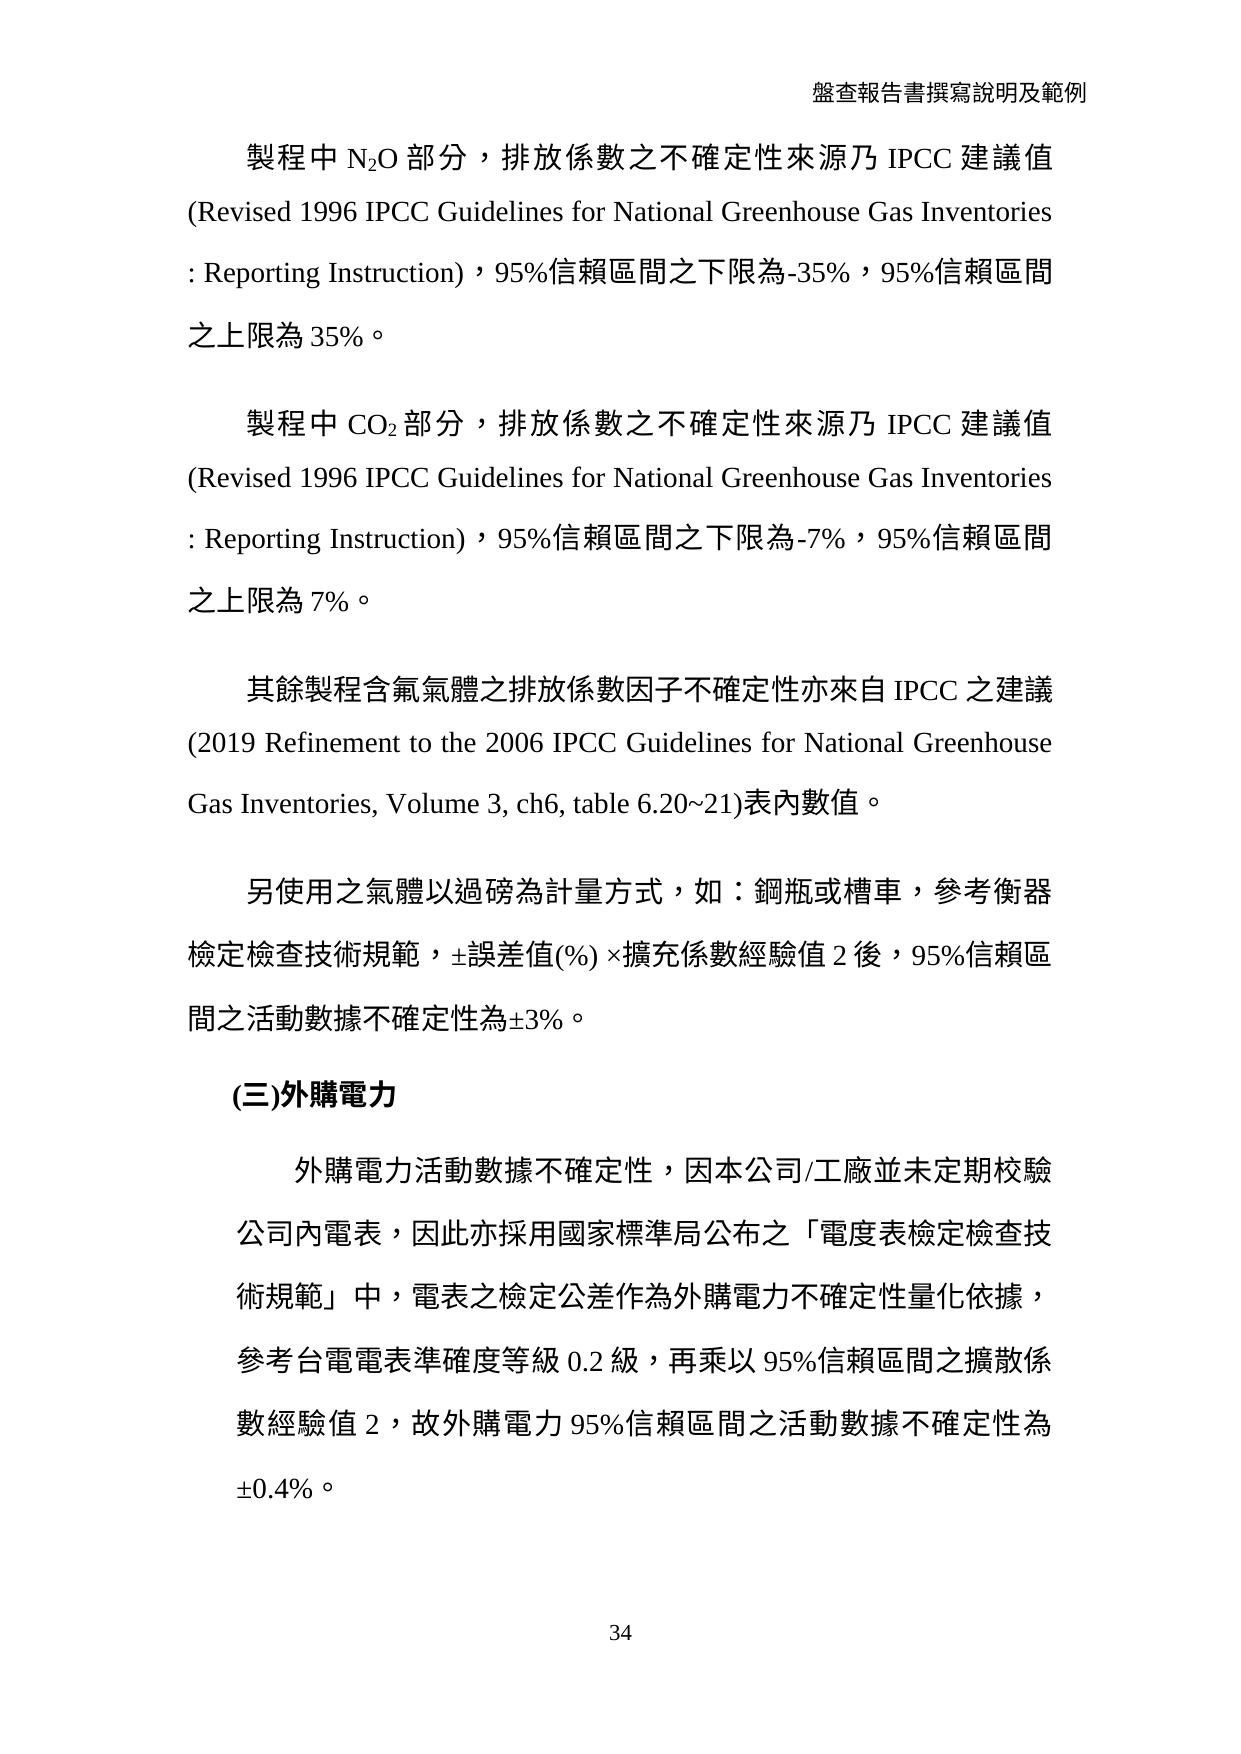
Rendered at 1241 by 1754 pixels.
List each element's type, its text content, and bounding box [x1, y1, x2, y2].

text 其餘製程含氟氣體之排放係數因子不確定性亦來自IPCC 之建議(2019 Refinement to the 2006 IPCC Guidelines for National Greenhouse Gas Inventories, Volume 3, ch6, table 6.20~21)表內數值。 [187, 666, 1053, 822]
text 製程中CO2部分，排放係數之不確定性來源乃IPCC建議值(Revised 1996 IPCC Guidelines for National Greenhouse Gas Inventories : Reporting Instruction)，95%信賴區間之下限為-7%，95%信賴區間之上限為7%。 [187, 401, 1053, 620]
text (三)外購電力 [232, 1071, 1053, 1113]
text 製程中N2O部分，排放係數之不確定性來源乃IPCC建議值(Revised 1996 IPCC Guidelines for National Greenhouse Gas Inventories : Reporting Instruction)，95%信賴區間之下限為-35%，95%信賴區間之上限為35%。 [187, 135, 1053, 354]
text 外購電力活動數據不確定性，因本公司/工廠並未定期校驗公司內電表，因此亦採用國家標準局公布之「電度表檢定檢查技術規範」中，電表之檢定公差作為外購電力不確定性量化依據，參考台電電表準確度等級0.2級，再乘以95%信賴區間之擴散係數經驗值2，故外購電力95%信賴區間之活動數據不確定性為±0.4%。 [236, 1147, 1053, 1507]
text 另使用之氣體以過磅為計量方式，如：鋼瓶或槽車，參考衡器檢定檢查技術規範，±誤差值(%) ×擴充係數經驗值2後，95%信賴區間之活動數據不確定性為±3%。 [187, 868, 1053, 1038]
